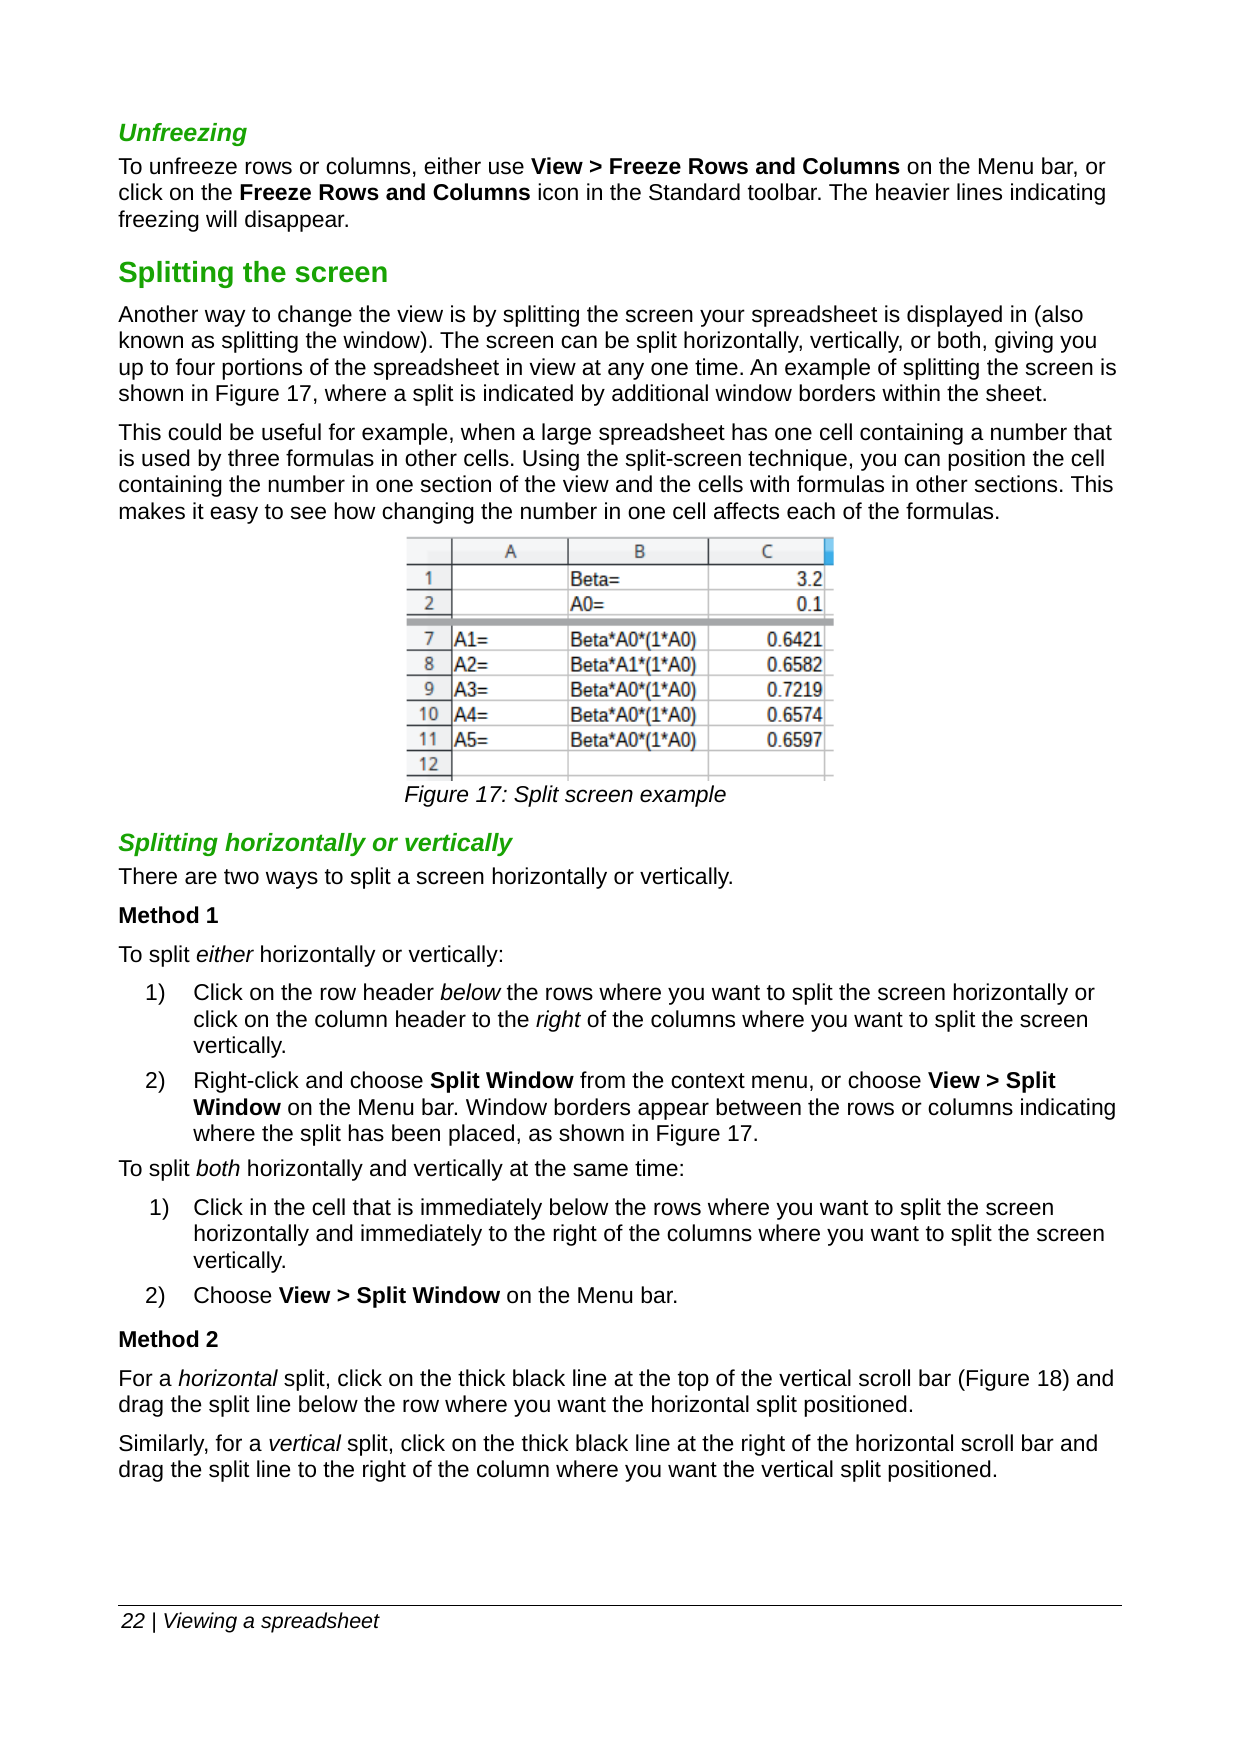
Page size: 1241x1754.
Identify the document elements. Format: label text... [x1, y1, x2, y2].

list Right-click and choose Split Window from the context menu, or choose View > Split Window on the Menu bar. Window borders appear between the rows or columns indicating where the split has been placed, as shown in Figure 17. [165, 1067, 1122, 1146]
list Click in the cell that is immediately below the rows where you want to split the screen horizontally and immediately to the right of the columns where you want to split the screen vertically. [169, 1194, 1122, 1273]
subtitle Unfreezing [118, 118, 1122, 147]
text There are two ways to split a screen horizontally or vertically. [118, 863, 1122, 889]
text This could be useful for example, when a large spreadsheet has one cell containing a number that is used by three formulas in other cells. Using the split-screen technique, you can position the cell containing the number in one section of the view and the cells with formulas in other sections. This makes it easy to see how changing the number in one cell affects each of the formulas. [118, 419, 1122, 524]
list Choose View > Split Window on the Menu bar. [165, 1282, 1122, 1308]
text Method 2 [118, 1326, 1122, 1352]
picture [406, 536, 834, 781]
text Similarly, for a vertical split, click on the thick black line at the right of the horizontal scroll bar and drag the split line to the right of the column where you want the vertical split positioned. [118, 1430, 1122, 1483]
subtitle Splitting horizontally or vertically [118, 828, 1122, 857]
text To split both horizontally and vertically at the same time: [118, 1155, 1122, 1182]
text Another way to change the view is by splitting the screen your spreadsheet is displayed in (also known as splitting the window). The screen can be split horizontally, vertically, or both, giving you up to four portions of the spreadsheet in view at any one time. An example of splitting the screen is shown in Figure 17, where a split is indicated by additional window borders within the sheet. [118, 301, 1122, 406]
list Click on the row header below the rows where you want to split the screen horizontally or click on the column header to the right of the columns where you want to split the screen vertically. [165, 979, 1122, 1058]
text To split either horizontally or vertically: [118, 941, 1122, 967]
text To unfreeze rows or columns, either use View > Freeze Rows and Columns on the Menu bar, or click on the Freeze Rows and Columns icon in the Standard toolbar. The heavier lines indicating freezing will disappear. [118, 153, 1122, 232]
text For a horizontal split, click on the thick black line at the top of the vertical scroll bar (Figure 18) and drag the split line below the row where you want the horizontal split positioned. [118, 1365, 1122, 1417]
subtitle Splitting the screen [118, 256, 1122, 289]
text Figure 17: Split screen example [404, 537, 836, 807]
text Method 1 [118, 902, 1122, 928]
